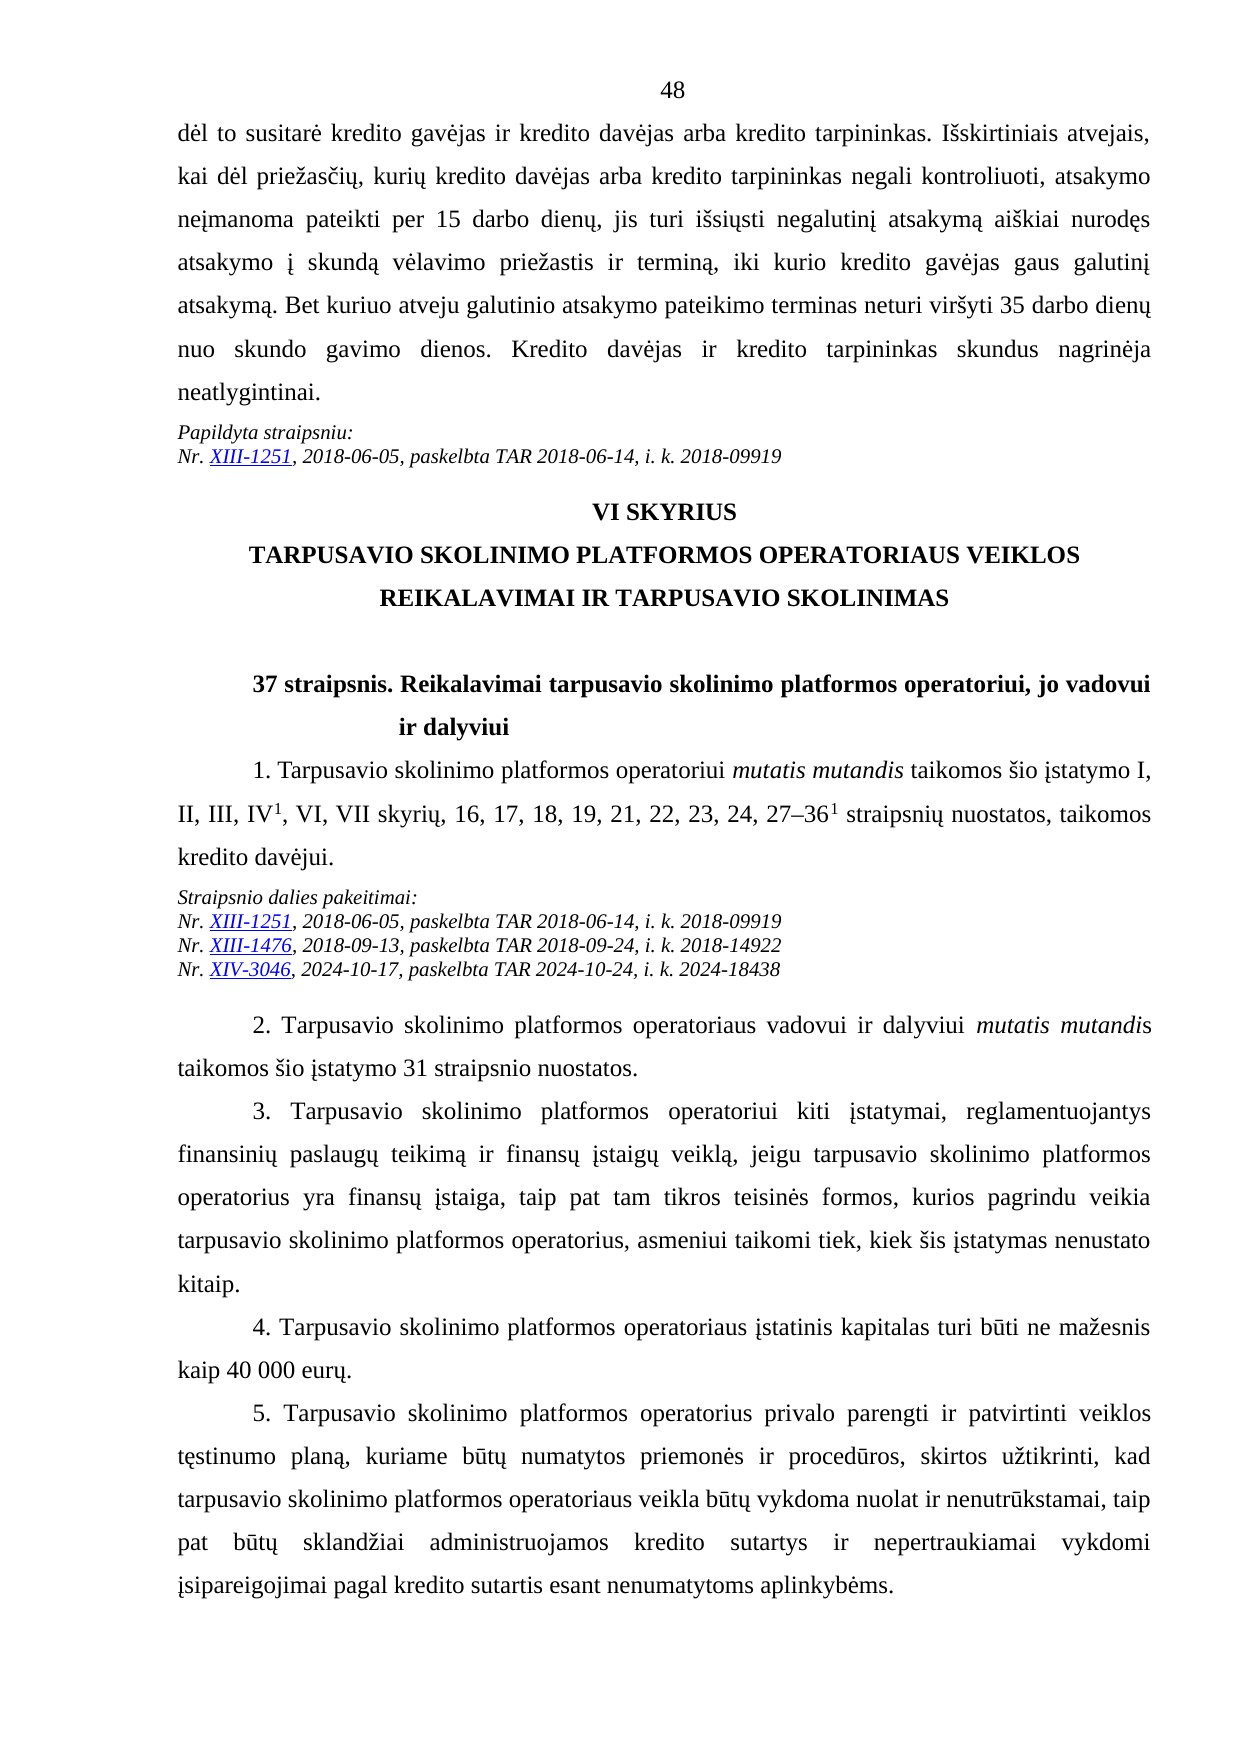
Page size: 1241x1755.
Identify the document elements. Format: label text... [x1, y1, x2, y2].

text Nr. XIII-1251, 2018-06-05, paskelbta TAR 2018-06-14, i. k. 2018-09919 [177, 444, 1152, 468]
text 4. Tarpusavio skolinimo platformos operatoriaus įstatinis kapitalas turi būti ne mažesnis kaip 40 000 eurų. [177, 1312, 1152, 1384]
text 5. Tarpusavio skolinimo platformos operatorius privalo parengti ir patvirtinti veiklos tęstinumo planą, kuriame būtų numatytos priemonės ir procedūros, skirtos užtikrinti, kad tarpusavio skolinimo platformos operatoriaus veikla būtų vykdoma nuolat ir nenutrūkstamai, taip pat būtų sklandžiai administruojamos kredito sutartys ir nepertraukiamai vykdomi įsipareigojimai pagal kredito sutartis esant nenumatytoms aplinkybėms. [177, 1398, 1152, 1599]
text dėl to susitarė kredito gavėjas ir kredito davėjas arba kredito tarpininkas. Išskirtiniais atvejais, kai dėl priežasčių, kurių kredito davėjas arba kredito tarpininkas negali kontroliuoti, atsakymo neįmanoma pateikti per 15 darbo dienų, jis turi išsiųsti negalutinį atsakymą aiškiai nurodęs atsakymo į skundą vėlavimo priežastis ir terminą, iki kurio kredito gavėjas gaus galutinį atsakymą. Bet kuriuo atveju galutinio atsakymo pateikimo terminas neturi viršyti 35 darbo dienų nuo skundo gavimo dienos. Kredito davėjas ir kredito tarpininkas skundus nagrinėja neatlygintinai. [177, 118, 1152, 406]
text 1. Tarpusavio skolinimo platformos operatoriui mutatis mutandis taikomos šio įstatymo I, II, III, IV1, VI, VII skyrių, 16, 17, 18, 19, 21, 22, 23, 24, 27–361 straipsnių nuostatos, taikomos kredito davėjui. [177, 756, 1152, 871]
text VI SKYRIUS [177, 497, 1152, 526]
text 3. Tarpusavio skolinimo platformos operatoriui kiti įstatymai, reglamentuojantys finansinių paslaugų teikimą ir finansų įstaigų veiklą, jeigu tarpusavio skolinimo platformos operatorius yra finansų įstaiga, taip pat tam tikros teisinės formos, kurios pagrindu veikia tarpusavio skolinimo platformos operatorius, asmeniui taikomi tiek, kiek šis įstatymas nenustato kitaip. [177, 1096, 1152, 1297]
text 2. Tarpusavio skolinimo platformos operatoriaus vadovui ir dalyviui mutatis mutandis taikomos šio įstatymo 31 straipsnio nuostatos. [177, 1010, 1152, 1082]
text Nr. XIII-1476, 2018-09-13, paskelbta TAR 2018-09-24, i. k. 2018-14922 [177, 933, 1152, 957]
text Nr. XIII-1251, 2018-06-05, paskelbta TAR 2018-06-14, i. k. 2018-09919 [177, 909, 1152, 933]
text Nr. XIV-3046, 2024-10-17, paskelbta TAR 2024-10-24, i. k. 2024-18438 [177, 957, 1152, 981]
text 37 straipsnis. Reikalavimai tarpusavio skolinimo platformos operatoriui, jo vadovui ir dalyviui [252, 669, 1152, 741]
text TARPUSAVIO SKOLINIMO PLATFORMOS OPERATORIAUS VEIKLOS REIKALAVIMAI IR TARPUSAVIO SKOLINIMAS [177, 540, 1152, 612]
text Papildyta straipsniu: [177, 420, 1152, 444]
text Straipsnio dalies pakeitimai: [177, 885, 1152, 909]
